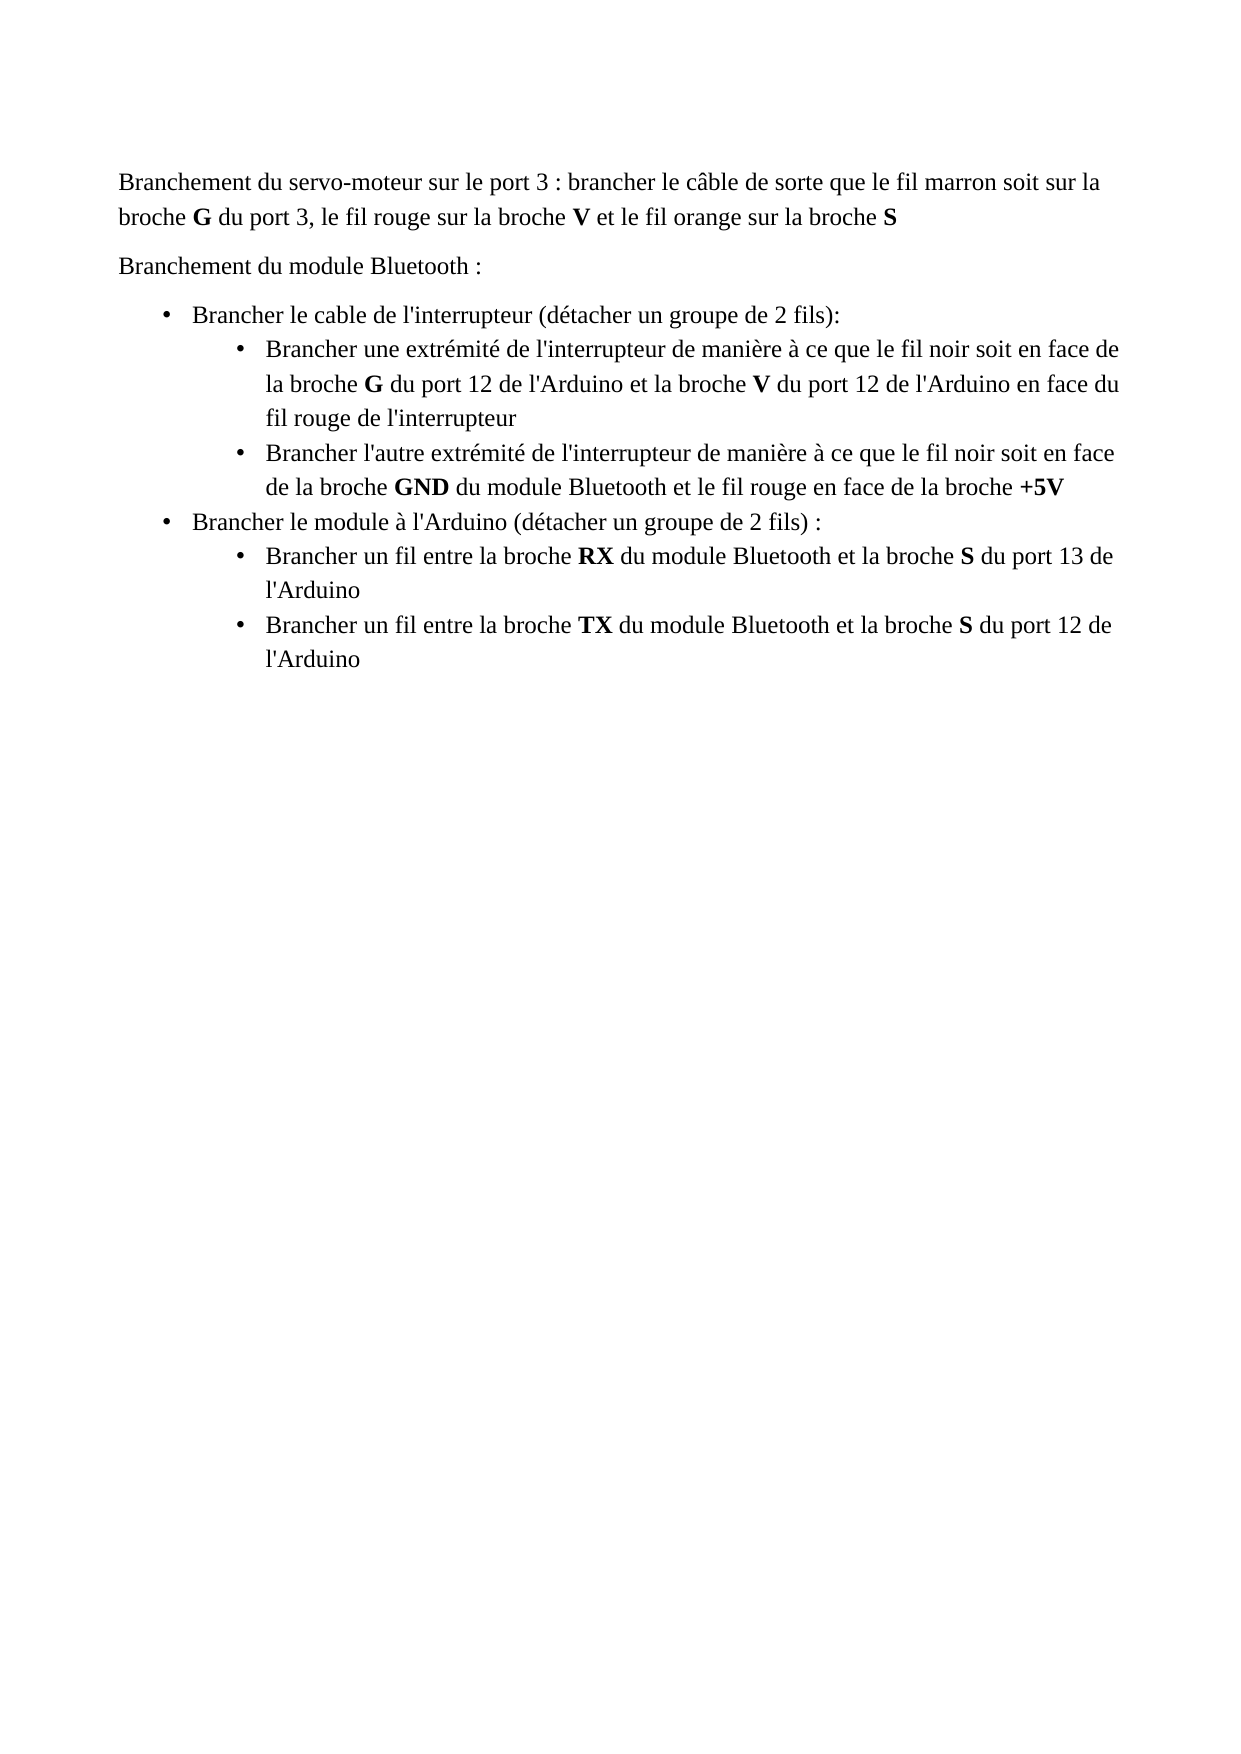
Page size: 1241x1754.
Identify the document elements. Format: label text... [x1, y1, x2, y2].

list Brancher l'autre extrémité de l'interrupteur de manière à ce que le fil noir soit en face de la broche GND du module Bluetooth et le fil rouge en face de la broche +5V [236, 438, 1122, 501]
list Brancher un fil entre la broche RX du module Bluetooth et la broche S du port 13 de l'Arduino [236, 541, 1122, 604]
list Brancher le module à l'Arduino (détacher un groupe de 2 fils) : [162, 507, 1122, 535]
text Branchement du servo-moteur sur le port 3 : brancher le câble de sorte que le fil marron soit sur la broche G du port 3, le fil rouge sur la broche V et le fil orange sur la broche S [118, 167, 1122, 230]
text Branchement du module Bluetooth : [118, 251, 1122, 279]
list Brancher un fil entre la broche TX du module Bluetooth et la broche S du port 12 de l'Arduino [236, 610, 1122, 673]
list Brancher le cable de l'interrupteur (détacher un groupe de 2 fils): [162, 300, 1122, 328]
list Brancher une extrémité de l'interrupteur de manière à ce que le fil noir soit en face de la broche G du port 12 de l'Arduino et la broche V du port 12 de l'Arduino en face du fil rouge de l'interrupteur [236, 334, 1122, 432]
